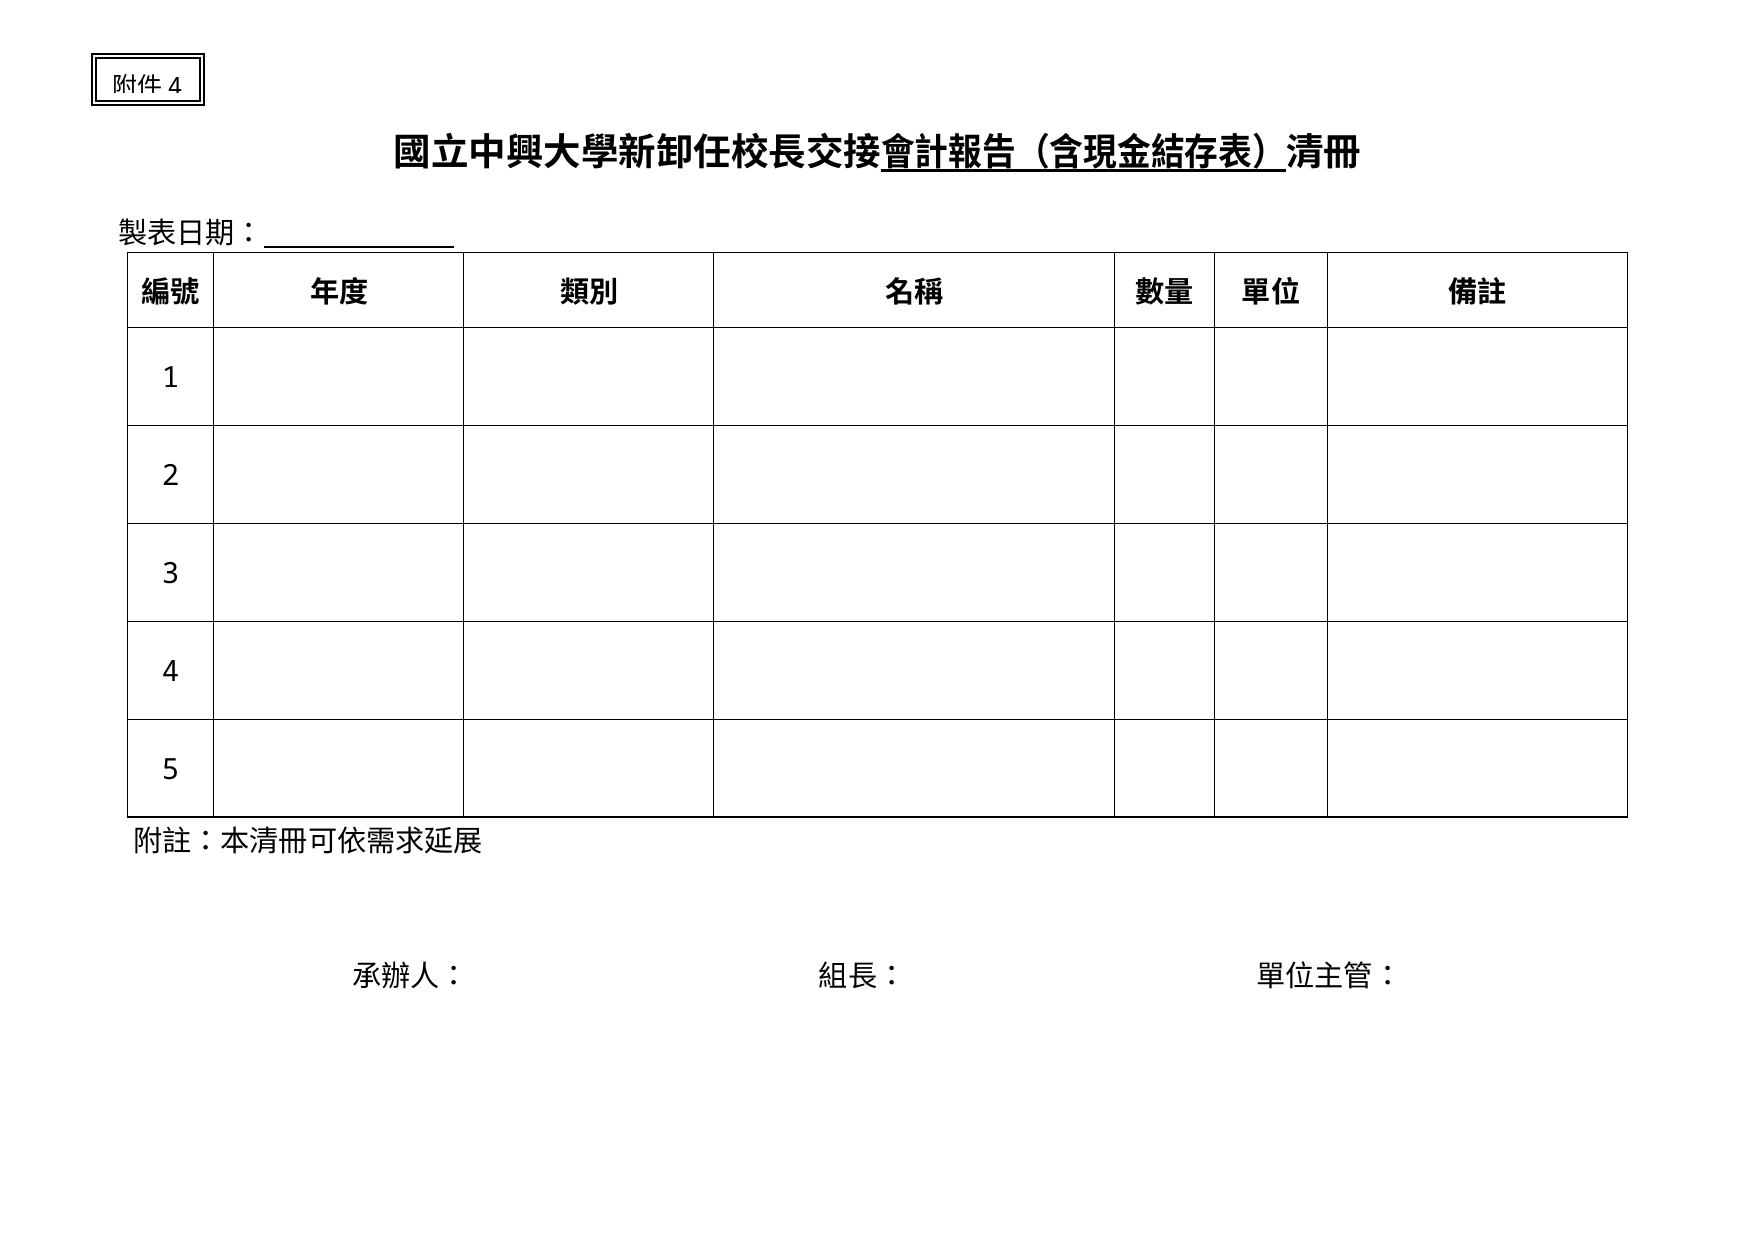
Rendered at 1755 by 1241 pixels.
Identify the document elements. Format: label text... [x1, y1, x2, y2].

table_cell [1115, 328, 1214, 425]
table_cell [1215, 622, 1327, 718]
table_cell [464, 524, 713, 621]
text 國立中興大學新卸任校長交接會計報告（含現金結存表）清冊 [89, 122, 1666, 176]
table_cell 5 [128, 720, 213, 816]
table_cell [714, 524, 1114, 621]
table_header 類別 [464, 253, 713, 327]
table_cell [714, 426, 1114, 523]
table_cell 3 [128, 524, 213, 621]
table_cell [1215, 524, 1327, 621]
table_cell [1115, 720, 1214, 816]
table_cell [1328, 622, 1627, 718]
table_cell [1215, 426, 1327, 523]
table_cell [214, 622, 463, 718]
table_cell [464, 720, 713, 816]
table_cell [464, 622, 713, 718]
table_cell [1328, 328, 1627, 425]
table_header 單位 [1215, 253, 1327, 327]
table_cell [214, 328, 463, 425]
text 附註：本清冊可依需求延展 [133, 817, 1666, 860]
table_header 數量 [1115, 253, 1214, 327]
table_cell [1115, 524, 1214, 621]
table_cell [714, 622, 1114, 718]
text 製表日期： [89, 210, 1666, 252]
table_cell [214, 720, 463, 816]
text 承辦人： 組長： 單位主管： [89, 945, 1666, 997]
table_cell 4 [128, 622, 213, 718]
table_cell [1215, 328, 1327, 425]
table_cell [714, 328, 1114, 425]
table_header 備註 [1328, 253, 1627, 327]
table_cell [214, 524, 463, 621]
table_cell [1115, 622, 1214, 718]
table_header 年度 [214, 253, 463, 327]
table_cell [1215, 720, 1327, 816]
table_cell [1328, 524, 1627, 621]
table_cell 2 [128, 426, 213, 523]
table_cell [1328, 720, 1627, 816]
table_cell [464, 426, 713, 523]
table_header 編號 [128, 253, 213, 327]
table_cell [1115, 426, 1214, 523]
table_cell [1328, 426, 1627, 523]
table_header 名稱 [714, 253, 1114, 327]
table_cell 1 [128, 328, 213, 425]
table_cell [214, 426, 463, 523]
table_cell [714, 720, 1114, 816]
table_cell [464, 328, 713, 425]
text 附件4 [112, 66, 184, 92]
